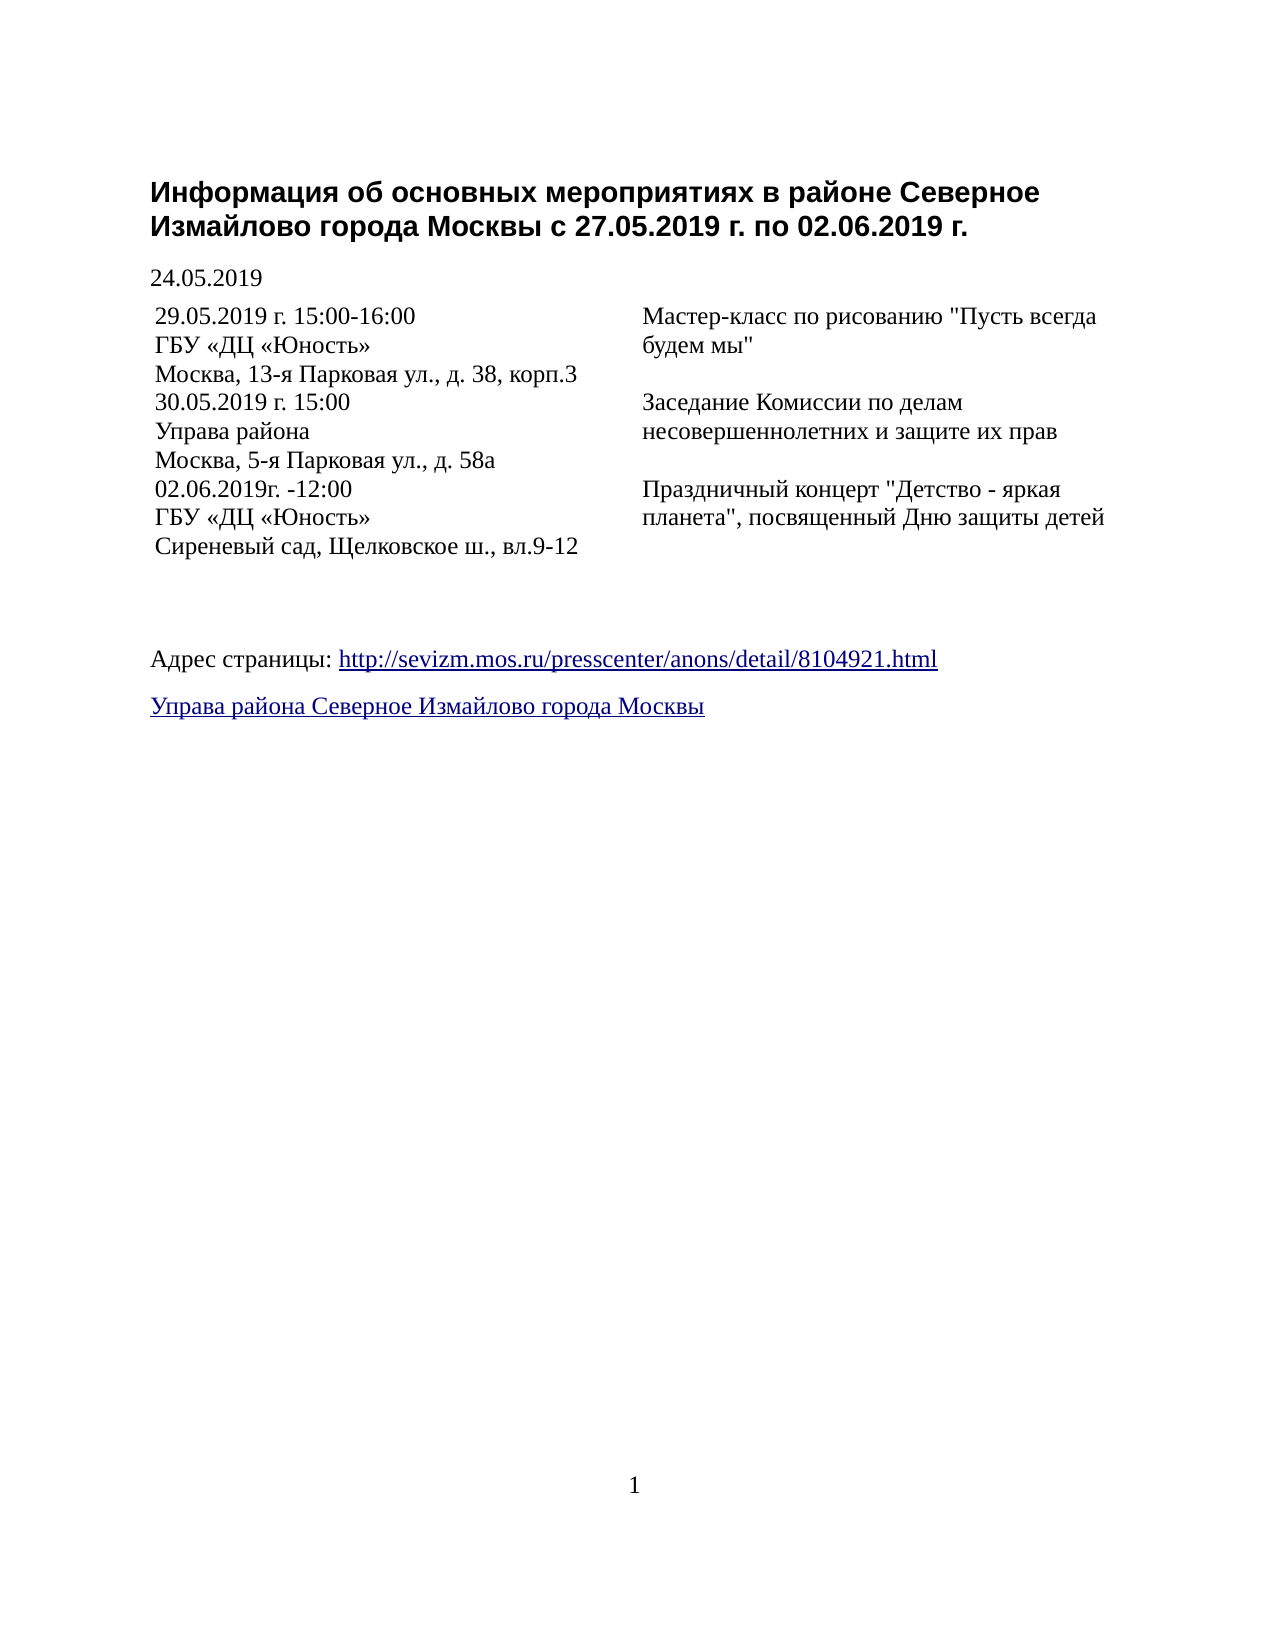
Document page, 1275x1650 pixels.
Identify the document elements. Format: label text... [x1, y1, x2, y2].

table_cell Заседание Комиссии по делам несовершеннолетних и защите их прав [638, 388, 1125, 474]
text Управа района Северное Измайлово города Москвы [150, 691, 1125, 720]
text 24.05.2019 [150, 263, 1125, 292]
text Адрес страницы: http://sevizm.mos.ru/presscenter/anons/detail/8104921.html [150, 644, 1125, 673]
table_cell 02.06.2019г. -12:00 ГБУ «ДЦ «Юность» Сиреневый сад, Щелковское ш., вл.9-12 [150, 474, 637, 560]
table_header Мастер-класс по рисованию "Пусть всегда будем мы" [638, 301, 1125, 387]
subtitle Информация об основных мероприятиях в районе Северное Измайлово города Москвы с 27.05.2019 г. по 02.06.2019 г. [150, 175, 1125, 242]
table_header 29.05.2019 г. 15:00-16:00 ГБУ «ДЦ «Юность» Москва, 13-я Парковая ул., д. 38, корп.3 [150, 301, 637, 387]
table_cell Праздничный концерт "Детство - яркая планета", посвященный Дню защиты детей [638, 474, 1125, 560]
table_cell 30.05.2019 г. 15:00 Управа района Москва, 5-я Парковая ул., д. 58а [150, 388, 637, 474]
